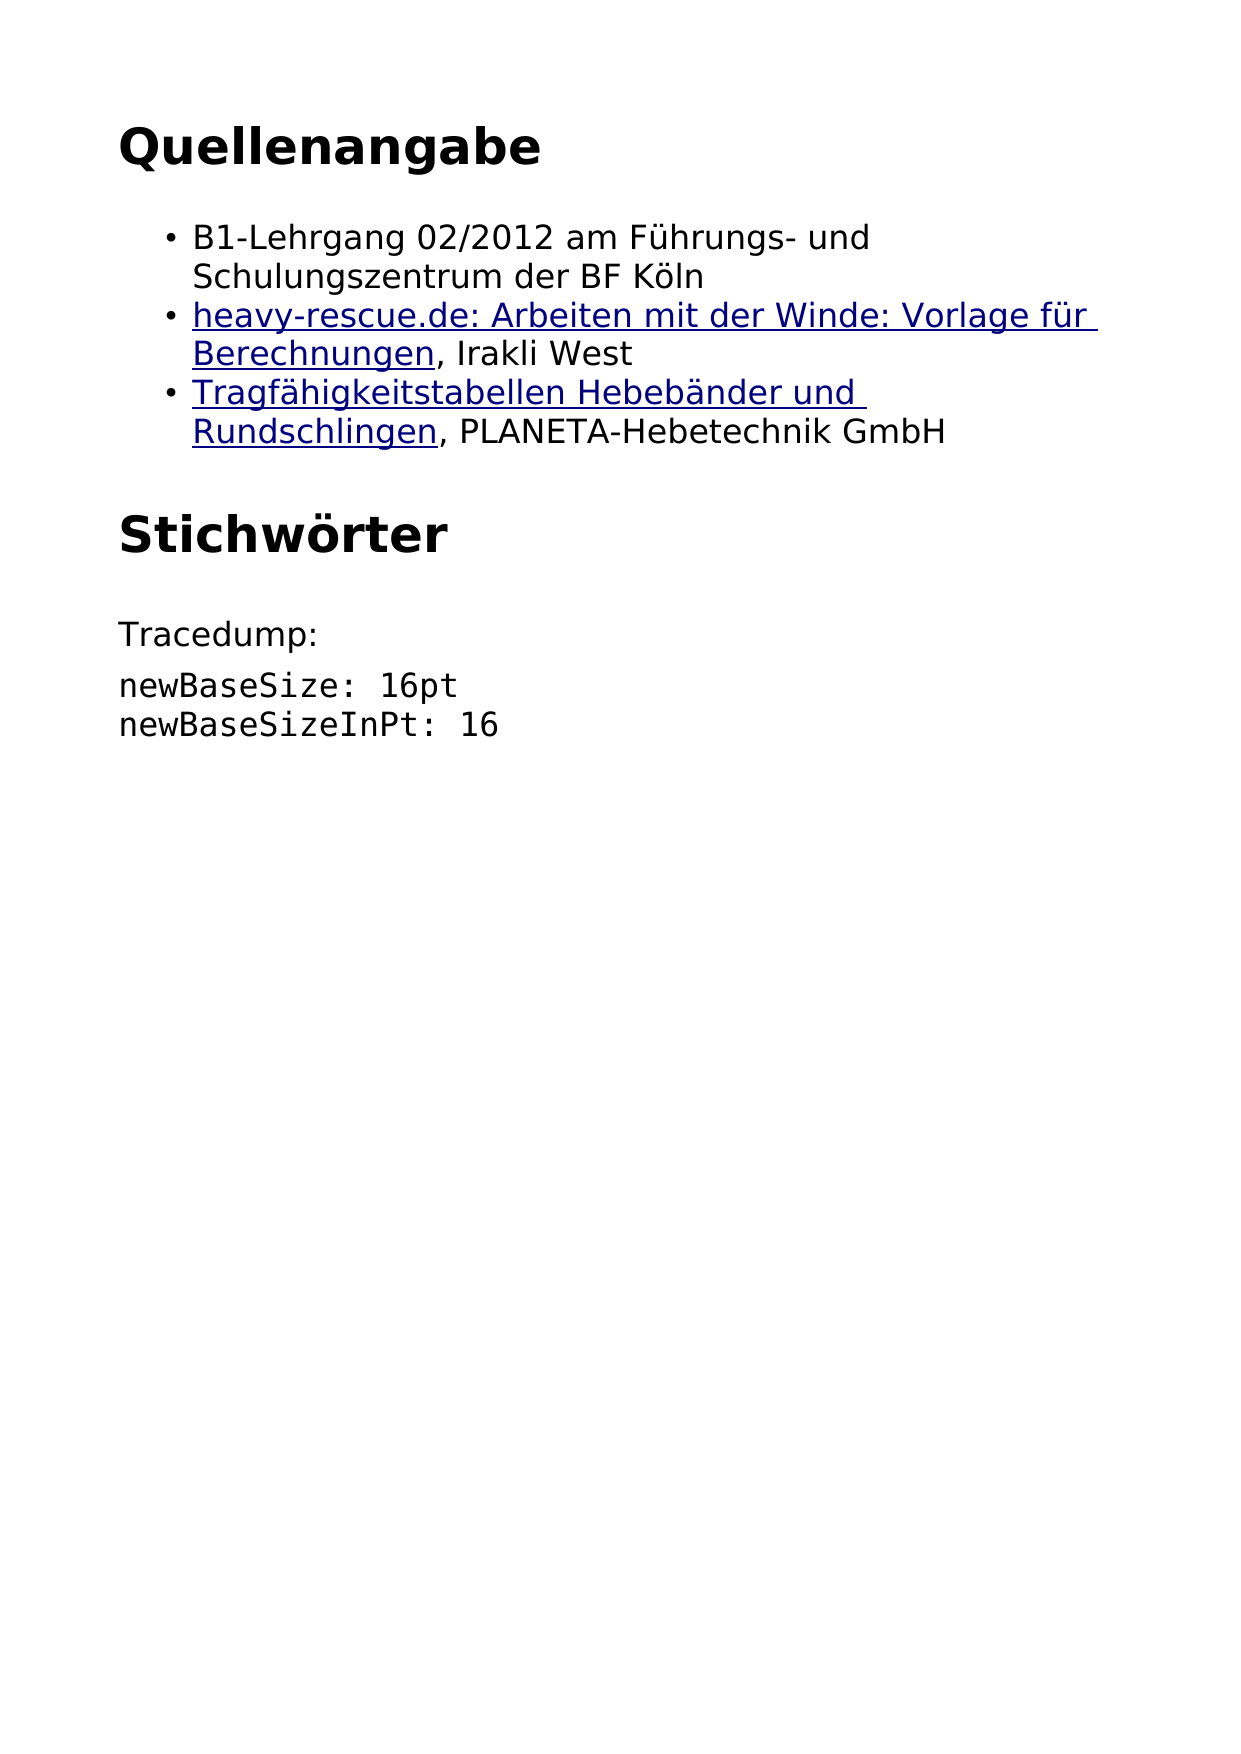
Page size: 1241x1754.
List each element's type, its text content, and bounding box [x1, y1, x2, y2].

text Tracedump: [118, 577, 1122, 654]
text newBaseSize: 16pt newBaseSizeInPt: 16 [118, 667, 1122, 744]
list Tragfähigkeitstabellen Hebebänder und Rundschlingen, PLANETA-Hebetechnik GmbH [177, 374, 1122, 451]
list heavy-rescue.de: Arbeiten mit der Winde: Vorlage für Berechnungen, Irakli West [177, 296, 1122, 374]
subtitle Stichwörter [118, 506, 1122, 564]
list B1-Lehrgang 02/2012 am Führungs- und Schulungszentrum der BF Köln [177, 218, 1122, 296]
subtitle Quellenangabe [118, 118, 1122, 176]
